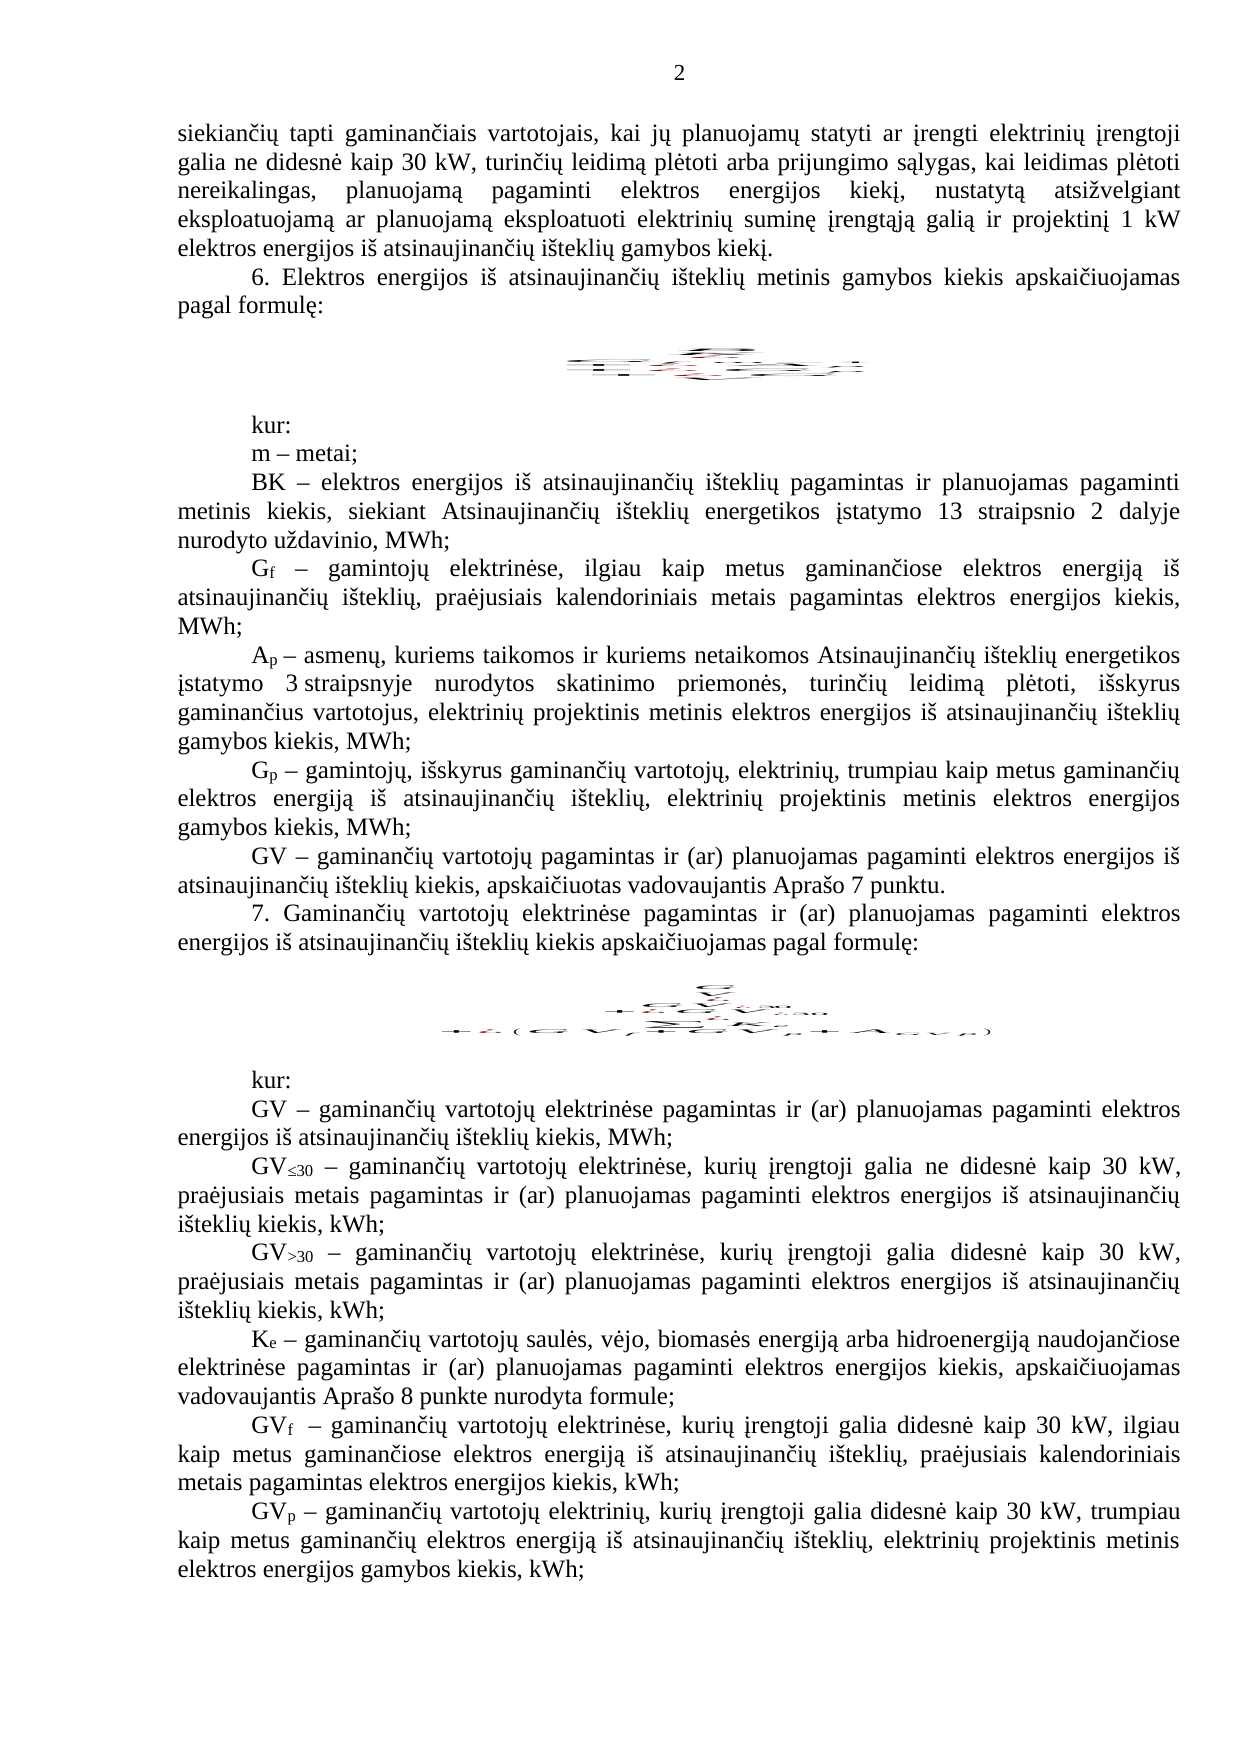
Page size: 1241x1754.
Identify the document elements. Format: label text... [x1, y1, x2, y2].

text Gp – gamintojų, išskyrus gaminančių vartotojų, elektrinių, trumpiau kaip metus gaminančių elektros energiją iš atsinaujinančių išteklių, elektrinių projektinis metinis elektros energijos gamybos kiekis, MWh; [177, 755, 1181, 841]
text BK – elektros energijos iš atsinaujinančių išteklių pagamintas ir planuojamas pagaminti metinis kiekis, siekiant Atsinaujinančių išteklių energetikos įstatymo 13 straipsnio 2 dalyje nurodyto uždavinio, MWh; [177, 467, 1181, 553]
text Ap – asmenų, kuriems taikomos ir kuriems netaikomos Atsinaujinančių išteklių energetikos įstatymo 3 straipsnyje nurodytos skatinimo priemonės, turinčių leidimą plėtoti, išskyrus gaminančius vartotojus, elektrinių projektinis metinis elektros energijos iš atsinaujinančių išteklių gamybos kiekis, MWh; [177, 640, 1181, 755]
text 7. Gaminančių vartotojų elektrinėse pagamintas ir (ar) planuojamas pagaminti elektros energijos iš atsinaujinančių išteklių kiekis apskaičiuojamas pagal formulę: [177, 898, 1181, 956]
text GV – gaminančių vartotojų elektrinėse pagamintas ir (ar) planuojamas pagaminti elektros energijos iš atsinaujinančių išteklių kiekis, MWh; [177, 1094, 1181, 1151]
text m – metai; [177, 438, 1181, 467]
text kur: [177, 410, 1181, 438]
text Ke – gaminančių vartotojų saulės, vėjo, biomasės energiją arba hidroenergiją naudojančiose elektrinėse pagamintas ir (ar) planuojamas pagaminti elektros energijos kiekis, apskaičiuojamas vadovaujantis Aprašo 8 punkte nurodyta formule; [177, 1324, 1181, 1410]
text GVp – gaminančių vartotojų elektrinių, kurių įrengtoji galia didesnė kaip 30 kW, trumpiau kaip metus gaminančių elektros energiją iš atsinaujinančių išteklių, elektrinių projektinis metinis elektros energijos gamybos kiekis, kWh; [177, 1496, 1181, 1582]
text GV – gaminančių vartotojų pagamintas ir (ar) planuojamas pagaminti elektros energijos iš atsinaujinančių išteklių kiekis, apskaičiuotas vadovaujantis Aprašo 7 punktu. [177, 841, 1181, 898]
text GV>30 – gaminančių vartotojų elektrinėse, kurių įrengtoji galia didesnė kaip 30 kW, praėjusiais metais pagamintas ir (ar) planuojamas pagaminti elektros energijos iš atsinaujinančių išteklių kiekis, kWh; [177, 1237, 1181, 1324]
text kur: [177, 1065, 1181, 1094]
text GVf – gaminančių vartotojų elektrinėse, kurių įrengtoji galia didesnė kaip 30 kW, ilgiau kaip metus gaminančiose elektros energiją iš atsinaujinančių išteklių, praėjusiais kalendoriniais metais pagamintas elektros energijos kiekis, kWh; [177, 1410, 1181, 1496]
text siekiančių tapti gaminančiais vartotojais, kai jų planuojamų statyti ar įrengti elektrinių įrengtoji galia ne didesnė kaip 30 kW, turinčių leidimą plėtoti arba prijungimo sąlygas, kai leidimas plėtoti nereikalingas, planuojamą pagaminti elektros energijos kiekį, nustatytą atsižvelgiant eksploatuojamą ar planuojamą eksploatuoti elektrinių suminę įrengtąją galią ir projektinį 1 kW elektros energijos iš atsinaujinančių išteklių gamybos kiekį. [177, 118, 1181, 262]
text Gf – gamintojų elektrinėse, ilgiau kaip metus gaminančiose elektros energiją iš atsinaujinančių išteklių, praėjusiais kalendoriniais metais pagamintas elektros energijos kiekis, MWh; [177, 553, 1181, 640]
text GV≤30 – gaminančių vartotojų elektrinėse, kurių įrengtoji galia ne didesnė kaip 30 kW, praėjusiais metais pagamintas ir (ar) planuojamas pagaminti elektros energijos iš atsinaujinančių išteklių kiekis, kWh; [177, 1151, 1181, 1237]
text 6. Elektros energijos iš atsinaujinančių išteklių metinis gamybos kiekis apskaičiuojamas pagal formulę: [177, 262, 1181, 319]
